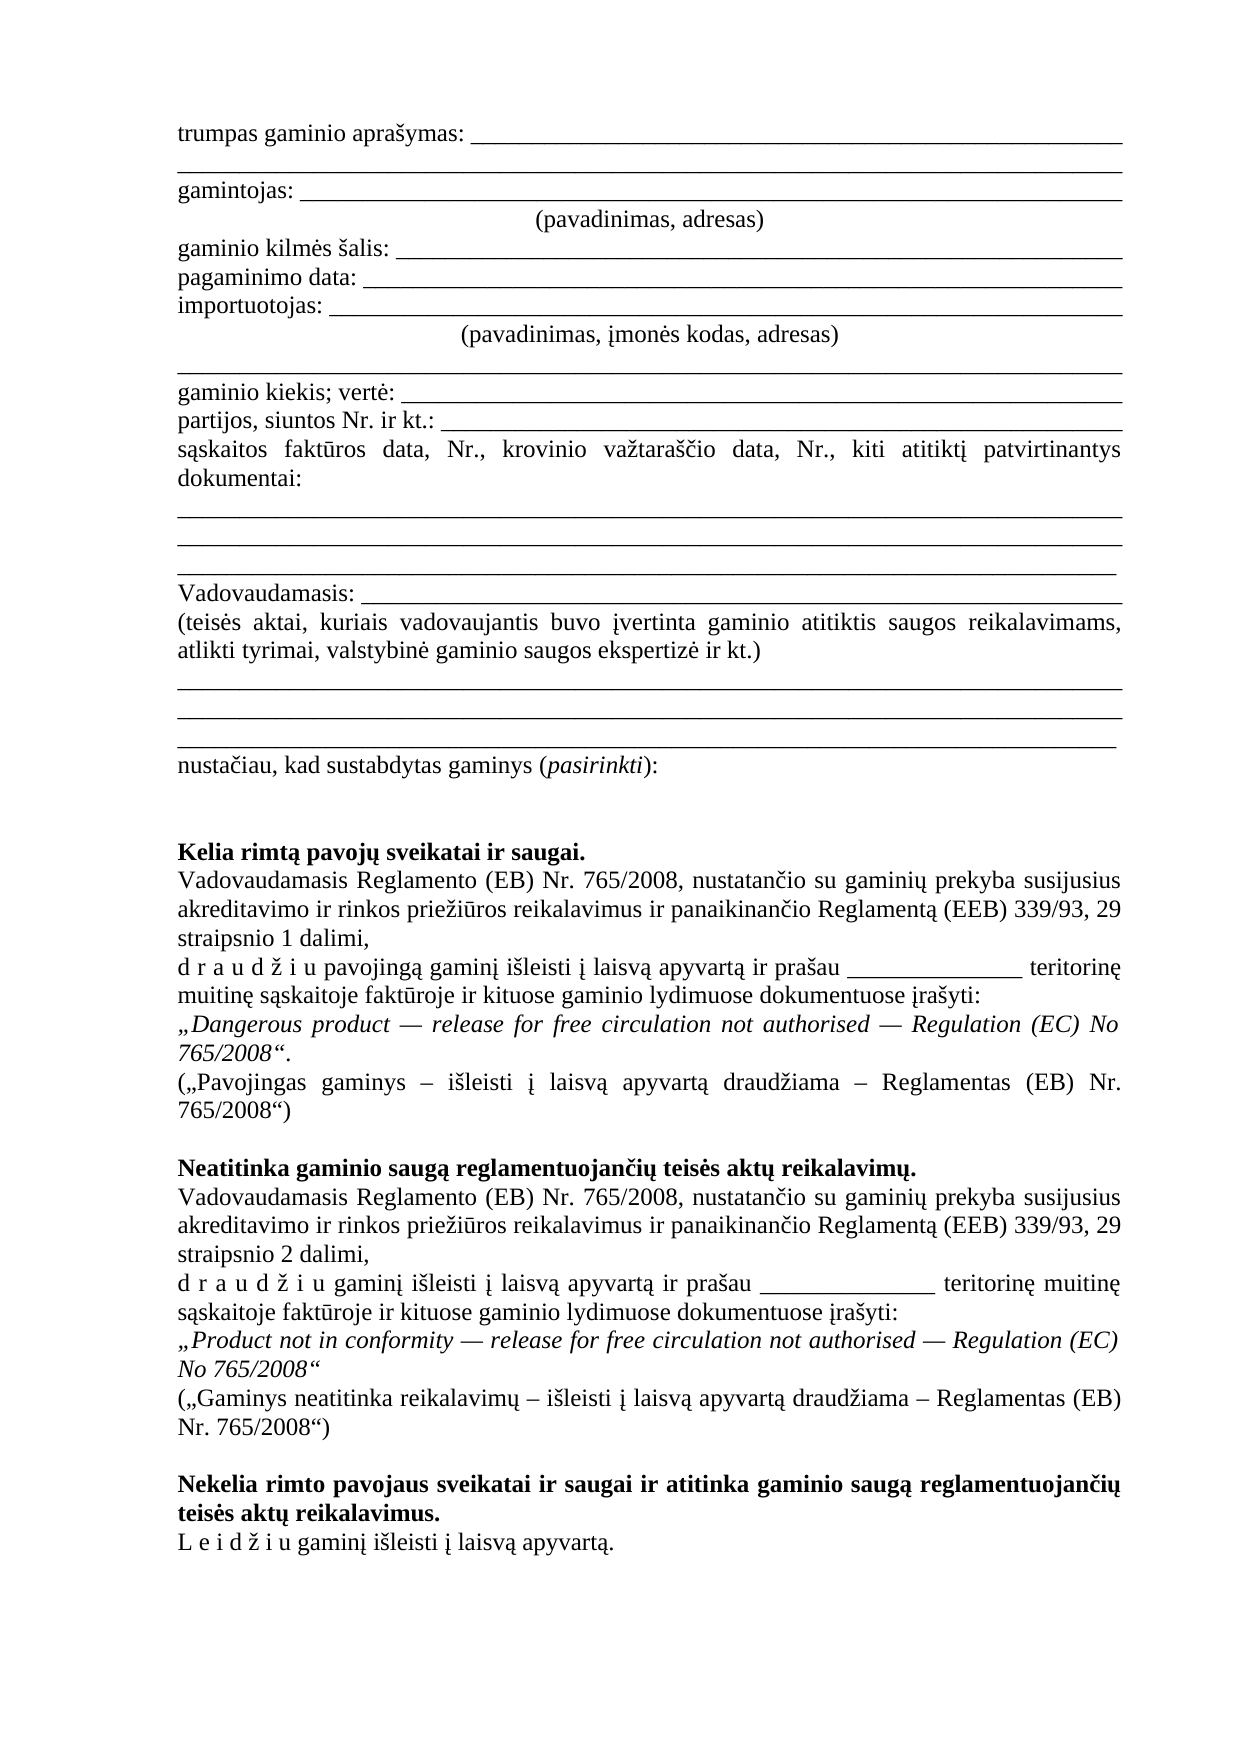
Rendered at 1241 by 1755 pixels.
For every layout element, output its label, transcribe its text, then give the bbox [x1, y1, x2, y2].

text („Pavojingas gaminys – išleisti į laisvą apyvartą draudžiama – Reglamentas (EB) Nr. 765/2008“) [177, 1067, 1122, 1124]
text Neatitinka gaminio saugą reglamentuojančių teisės aktų reikalavimų. [177, 1153, 1122, 1182]
text d r a u d ž i u gaminį išleisti į laisvą apyvartą ir prašau ______________ teritorinę muitinę sąskaitoje faktūroje ir kituose gaminio lydimuose dokumentuose įrašyti: [177, 1268, 1122, 1326]
text Vadovaudamasis: [177, 578, 1122, 607]
text gamintojas: [177, 176, 1122, 204]
text _ [177, 348, 1122, 373]
text „Dangerous product — release for free circulation not authorised — Regulation (EC) No 765/2008“. [177, 1009, 1122, 1067]
text importuotojas: [177, 291, 1122, 319]
text partijos, siuntos Nr. ir kt.: [177, 406, 1122, 434]
text (pavadinimas, įmonės kodas, adresas) [177, 319, 1122, 348]
text (pavadinimas, adresas) [177, 204, 1122, 233]
text Nekelia rimto pavojaus sveikatai ir saugai ir atitinka gaminio saugą reglamentuojančių teisės aktų reikalavimus. [177, 1469, 1122, 1527]
text _ [177, 693, 1122, 718]
text d r a u d ž i u pavojingą gaminį išleisti į laisvą apyvartą ir prašau ______________ teritorinę muitinę sąskaitoje faktūroje ir kituose gaminio lydimuose dokumentuose įrašyti: [177, 952, 1122, 1009]
text _ [177, 549, 1122, 578]
text (teisės aktai, kuriais vadovaujantis buvo įvertinta gaminio atitiktis saugos reikalavimams, atlikti tyrimai, valstybinė gaminio saugos ekspertizė ir kt.) [177, 607, 1122, 664]
text L e i d ž i u gaminį išleisti į laisvą apyvartą. [177, 1527, 1122, 1556]
text Kelia rimtą pavojų sveikatai ir saugai. [177, 837, 1122, 866]
text gaminio kilmės šalis: [177, 233, 1122, 262]
text sąskaitos faktūros data, Nr., krovinio važtaraščio data, Nr., kiti atitiktį patvirtinantys dokumentai: [177, 434, 1122, 492]
text _ [177, 722, 1122, 751]
text nustačiau, kad sustabdytas gaminys (pasirinkti): [177, 751, 1122, 779]
text trumpas gaminio aprašymas: [177, 118, 1122, 147]
text („Gaminys neatitinka reikalavimų – išleisti į laisvą apyvartą draudžiama – Reglamentas (EB) Nr. 765/2008“) [177, 1383, 1122, 1441]
text _ [177, 664, 1122, 689]
text pagaminimo data: [177, 262, 1122, 291]
text _ [177, 147, 1122, 172]
text Vadovaudamasis Reglamento (EB) Nr. 765/2008, nustatančio su gaminių prekyba susijusius akreditavimo ir rinkos priežiūros reikalavimus ir panaikinančio Reglamentą (EEB) 339/93, 29 straipsnio 2 dalimi, [177, 1182, 1122, 1268]
text gaminio kiekis; vertė: [177, 377, 1122, 406]
text _ [177, 521, 1122, 545]
text _ [177, 492, 1122, 517]
text Vadovaudamasis Reglamento (EB) Nr. 765/2008, nustatančio su gaminių prekyba susijusius akreditavimo ir rinkos priežiūros reikalavimus ir panaikinančio Reglamentą (EEB) 339/93, 29 straipsnio 1 dalimi, [177, 866, 1122, 952]
text „Product not in conformity — release for free circulation not authorised — Regulation (EC) No 765/2008“ [177, 1326, 1122, 1383]
